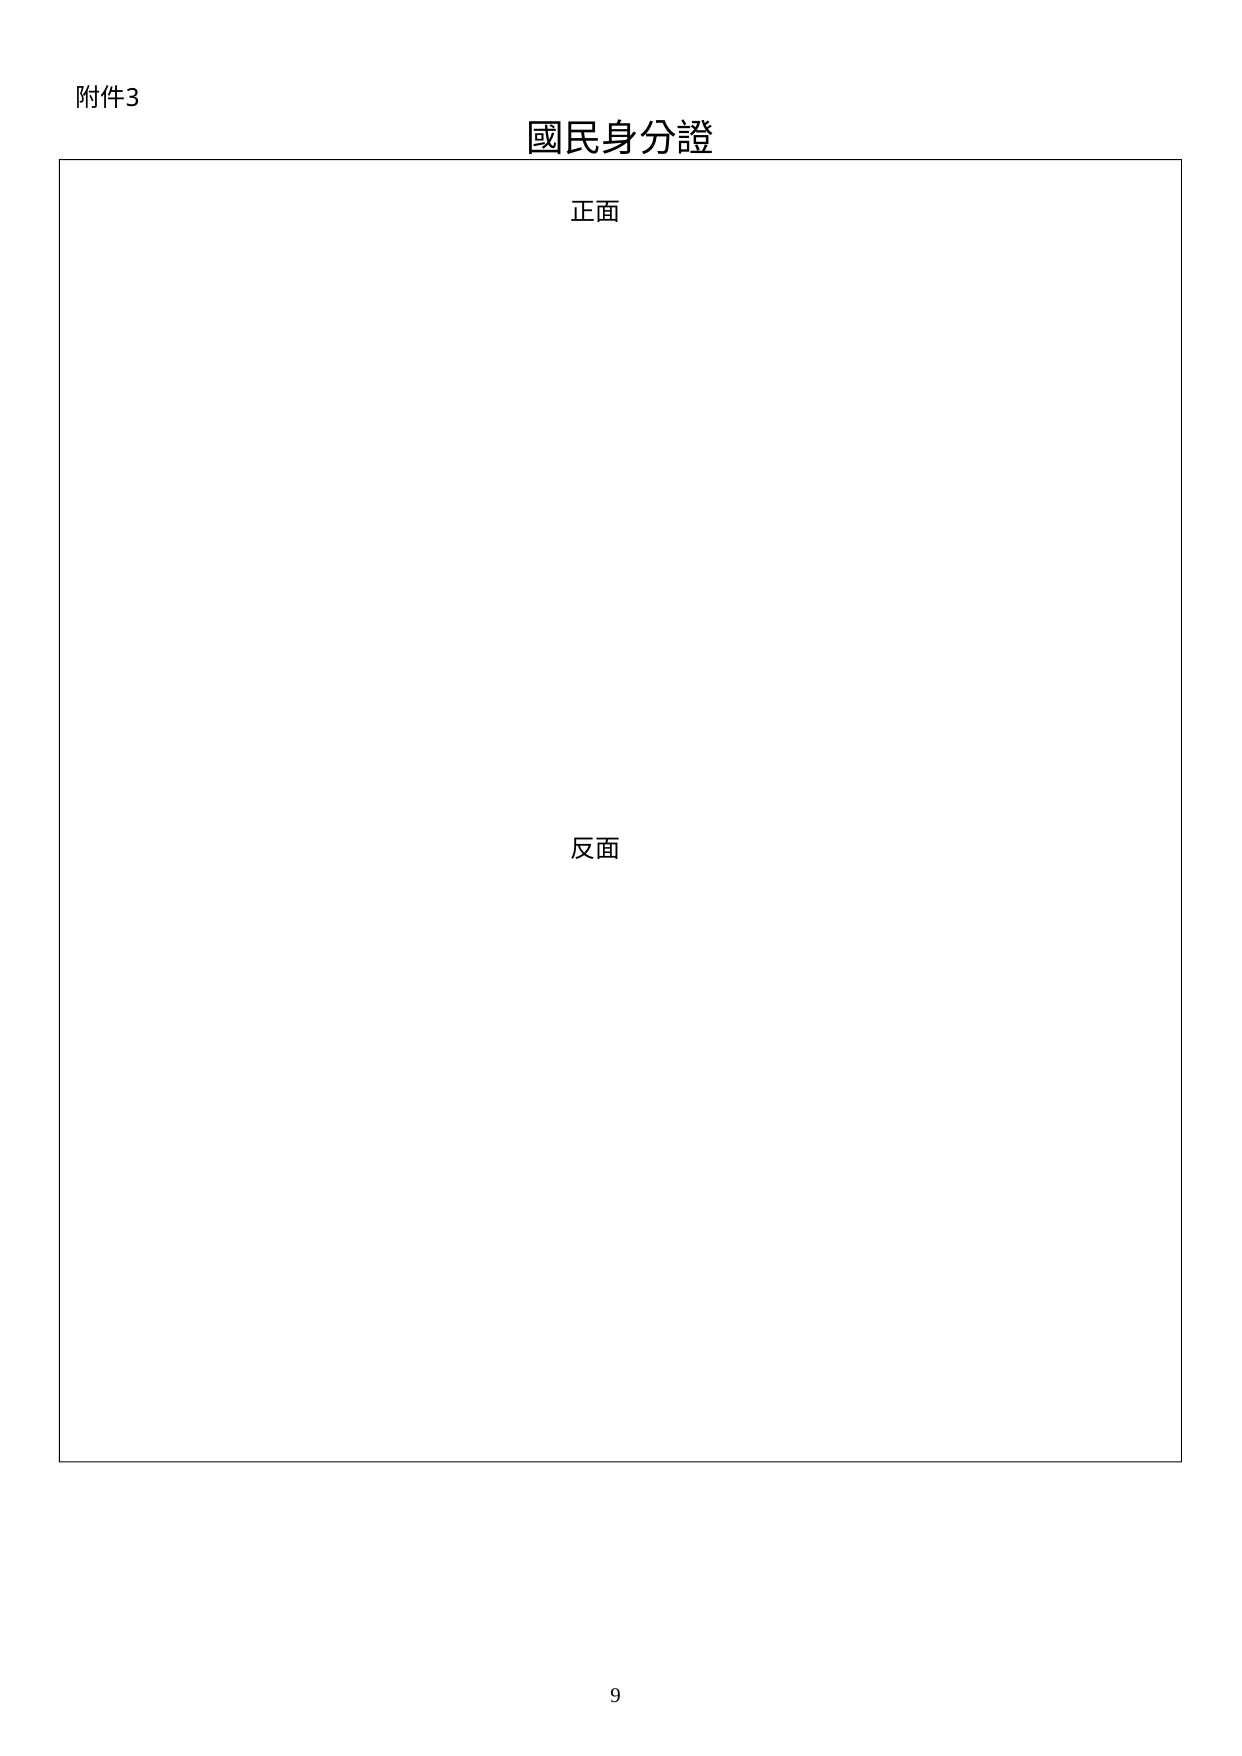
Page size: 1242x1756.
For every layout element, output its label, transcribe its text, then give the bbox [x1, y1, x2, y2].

text [1182, 192, 1192, 228]
text 國民身分證 [527, 107, 1192, 162]
text 反面 [570, 828, 1181, 864]
text [1182, 828, 1192, 864]
text 正面 [570, 192, 1181, 228]
text 附件3 [75, 78, 142, 114]
